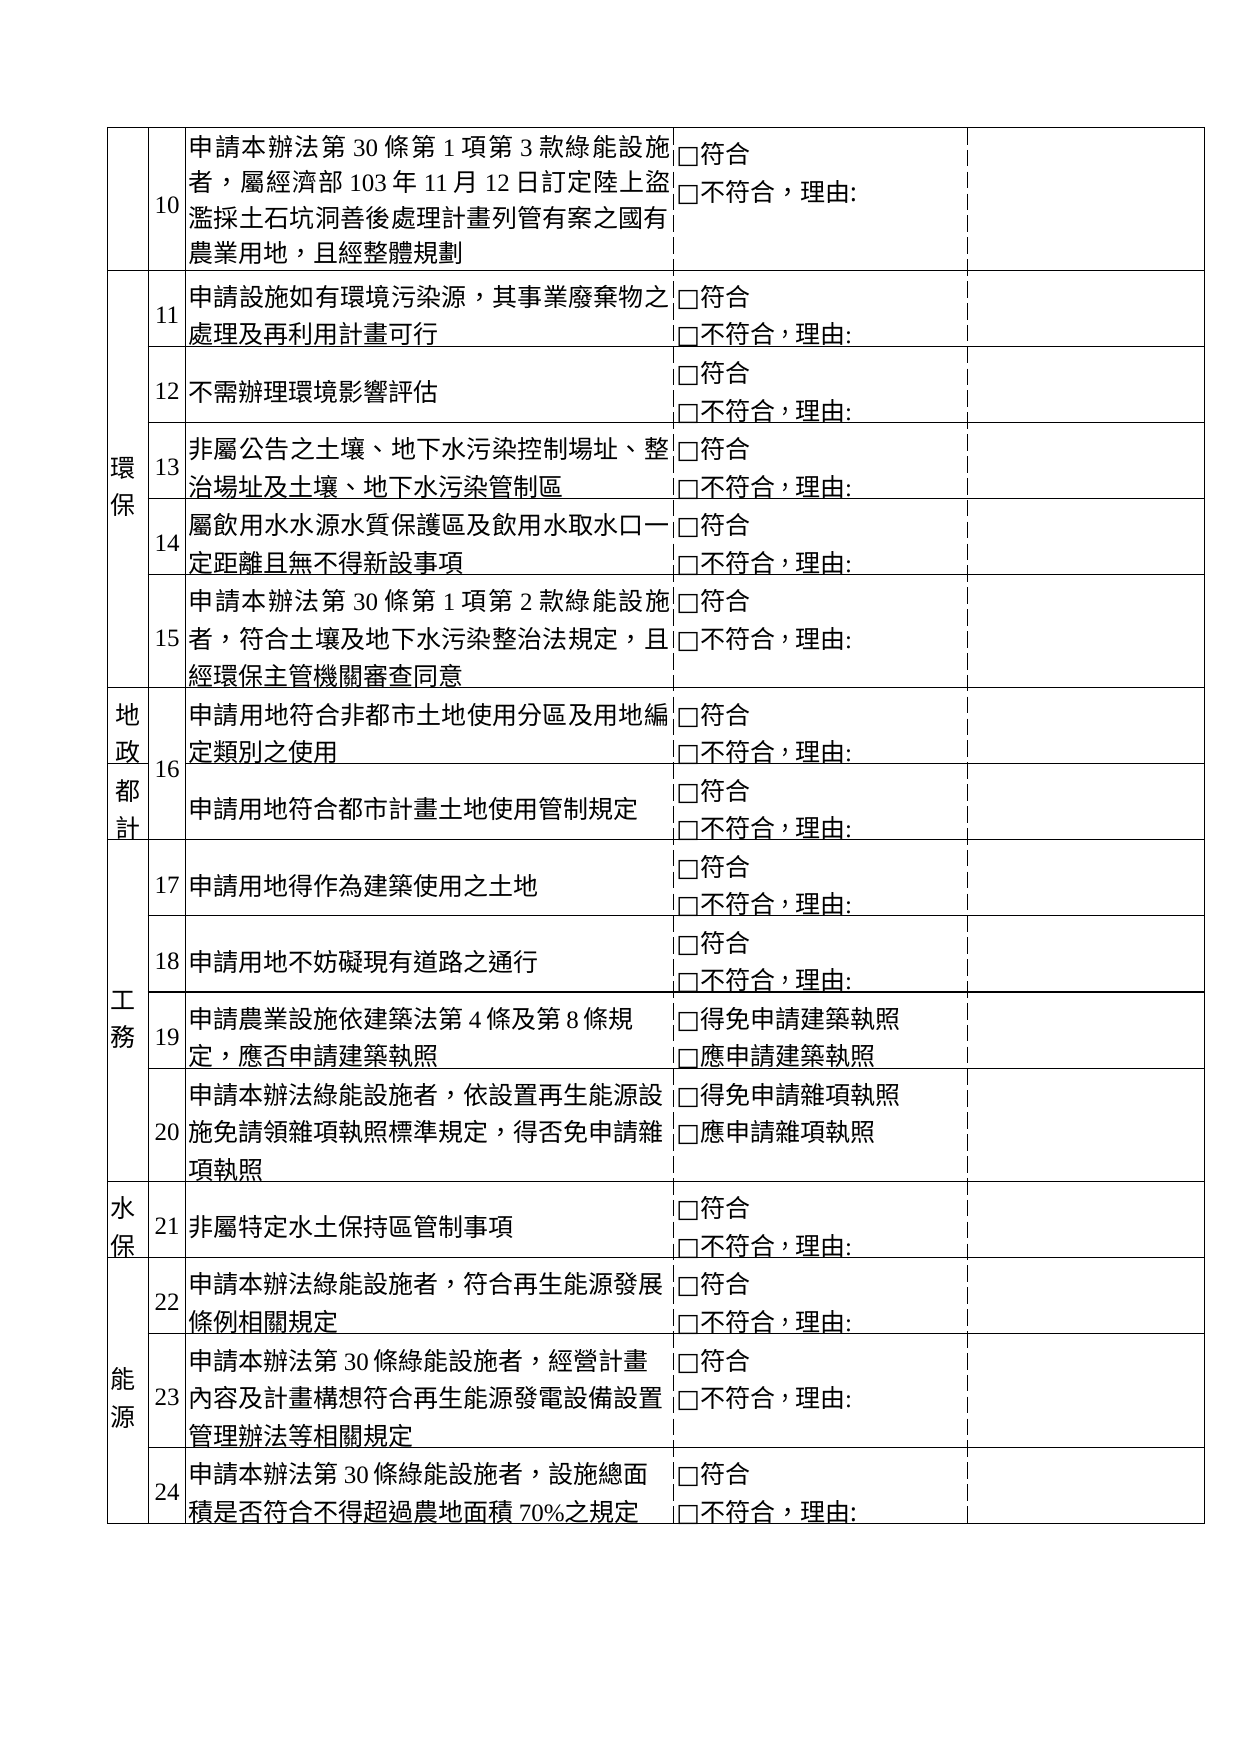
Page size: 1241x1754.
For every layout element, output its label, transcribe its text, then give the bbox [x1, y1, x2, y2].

table_cell [967, 499, 1204, 574]
table_cell [967, 764, 1204, 839]
table_cell 申請設施如有環境污染源，其事業廢棄物之處理及再利用計畫可行 [186, 271, 673, 346]
table_cell 申請本辦法綠能設施者，依設置再生能源設施免請領雜項執照標準規定，得否免申請雜項執照 [186, 1069, 673, 1181]
table_cell □符合 □不符合，理由: [673, 764, 967, 839]
table_cell 申請用地符合都市計畫土地使用管制規定 [186, 764, 673, 839]
table_cell 申請用地符合非都市土地使用分區及用地編定類別之使用 [186, 688, 673, 763]
table_cell 17 [149, 840, 185, 915]
table_cell [967, 916, 1204, 991]
table_cell 12 [149, 347, 185, 422]
table_cell □符合 □不符合，理由: [673, 1258, 967, 1333]
table_cell 申請本辦法綠能設施者，符合再生能源發展條例相關規定 [186, 1258, 673, 1333]
table_cell [967, 1258, 1204, 1333]
table_cell □符合 □不符合，理由: [673, 423, 967, 498]
table_cell [967, 271, 1204, 346]
table_cell □符合 □不符合，理由: [673, 840, 967, 915]
table_cell [967, 688, 1204, 763]
table_cell 14 [149, 499, 185, 574]
table_cell 10 [149, 128, 185, 269]
table_cell 11 [149, 271, 185, 346]
table_cell □符合 □不符合，理由: [673, 1182, 967, 1257]
table_cell 環 保 [108, 271, 148, 687]
table_cell 18 [149, 916, 185, 991]
table_cell 21 [149, 1182, 185, 1257]
table_cell [967, 423, 1204, 498]
table_cell □符合 □不符合，理由: [673, 688, 967, 763]
table_cell □符合 □不符合，理由: [673, 916, 967, 991]
table_cell □符合 □不符合，理由: [673, 271, 967, 346]
table_cell 22 [149, 1258, 185, 1333]
table_cell 申請用地不妨礙現有道路之通行 [186, 916, 673, 991]
table_cell 24 [149, 1448, 185, 1523]
table_cell 申請本辦法第30條綠能設施者，設施總面積是否符合不得超過農地面積70%之規定 [186, 1448, 673, 1523]
table_cell 都 計 [108, 764, 148, 839]
table_cell 申請用地得作為建築使用之土地 [186, 840, 673, 915]
table_cell 申請農業設施依建築法第4條及第8條規定，應否申請建築執照 [186, 993, 673, 1067]
table_cell 地 政 [108, 688, 148, 763]
table_cell [967, 1448, 1204, 1523]
table_cell 能源 [108, 1258, 148, 1523]
table_cell [967, 128, 1204, 269]
table_cell 13 [149, 423, 185, 498]
table_cell [967, 347, 1204, 422]
table_cell □符合 □不符合，理由: [673, 499, 967, 574]
table_cell 工 務 [108, 840, 148, 1181]
table_cell 23 [149, 1334, 185, 1447]
table_cell [967, 1069, 1204, 1181]
table_cell 申請本辦法第30條第1項第3款綠能設施者，屬經濟部103年11月12日訂定陸上盜濫採土石坑洞善後處理計畫列管有案之國有農業用地，且經整體規劃 [186, 128, 673, 269]
table_cell 非屬特定水土保持區管制事項 [186, 1182, 673, 1257]
table_cell 水 保 [108, 1182, 148, 1257]
table_cell □符合 □不符合，理由: [673, 1448, 967, 1523]
table_cell 不需辦理環境影響評估 [186, 347, 673, 422]
table_cell [967, 993, 1204, 1067]
table_cell 非屬公告之土壤、地下水污染控制場址、整治場址及土壤、地下水污染管制區 [186, 423, 673, 498]
table_cell [108, 128, 148, 269]
table_cell □符合 □不符合，理由: [673, 347, 967, 422]
table_cell 申請本辦法第30條綠能設施者，經營計畫內容及計畫構想符合再生能源發電設備設置管理辦法等相關規定 [186, 1334, 673, 1447]
table_cell 屬飲用水水源水質保護區及飲用水取水口一定距離且無不得新設事項 [186, 499, 673, 574]
table_cell [967, 575, 1204, 687]
table_cell □得免申請建築執照 □應申請建築執照 [673, 993, 967, 1067]
table_cell [967, 840, 1204, 915]
table_cell 20 [149, 1069, 185, 1181]
table_cell □符合 □不符合，理由: [673, 1334, 967, 1447]
table_cell □符合 □不符合，理由: [673, 575, 967, 687]
table_cell 16 [149, 688, 185, 839]
table_cell □得免申請雜項執照 □應申請雜項執照 [673, 1069, 967, 1181]
table_cell [967, 1182, 1204, 1257]
table_cell 19 [149, 993, 185, 1067]
table_cell 申請本辦法第30條第1項第2款綠能設施者，符合土壤及地下水污染整治法規定，且經環保主管機關審查同意 [186, 575, 673, 687]
table_cell [967, 1334, 1204, 1447]
table_cell □符合 □不符合，理由: [673, 128, 967, 269]
table_cell 15 [149, 575, 185, 687]
